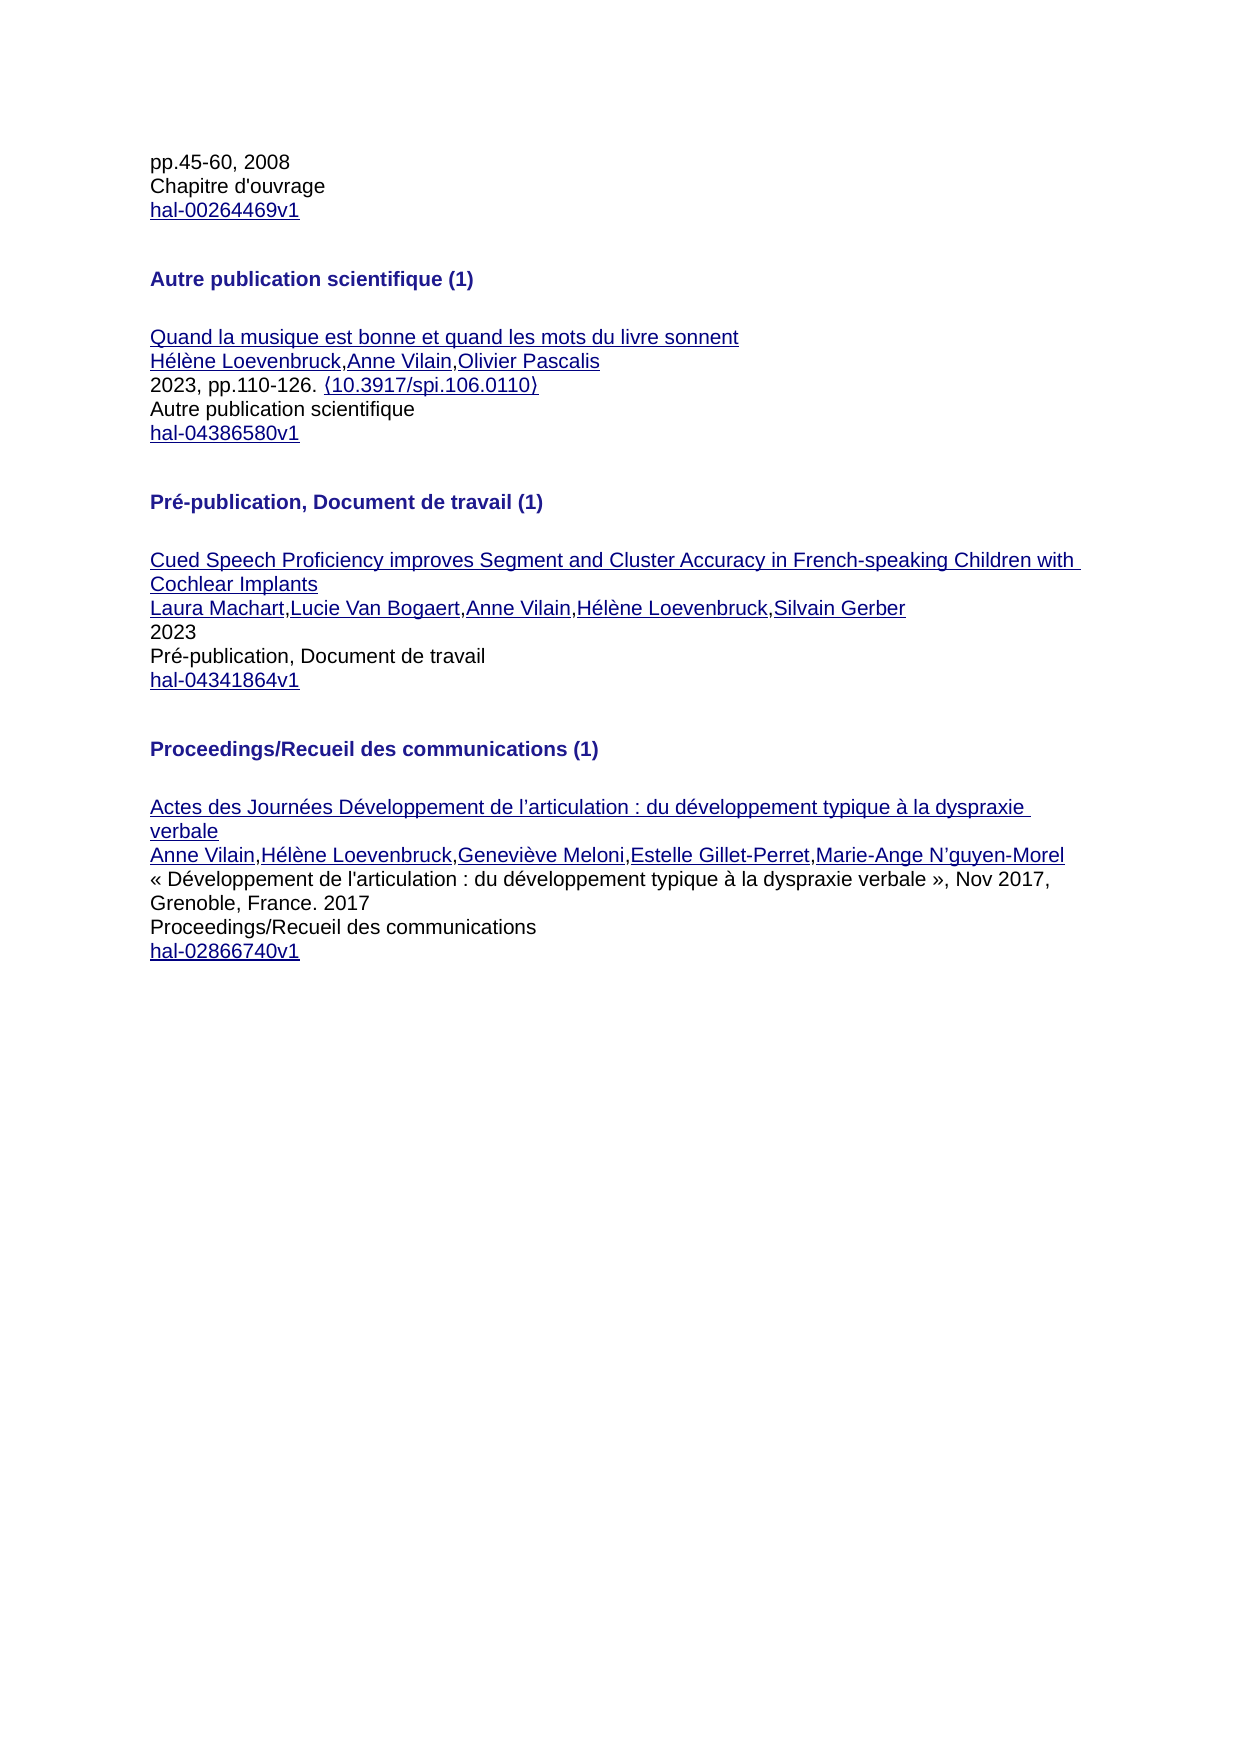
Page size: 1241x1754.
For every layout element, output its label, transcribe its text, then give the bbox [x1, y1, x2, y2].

subtitle Proceedings/Recueil des communications (1) [150, 736, 1090, 760]
subtitle Autre publication scientifique (1) [150, 267, 1090, 291]
table_header Quand la musique est bonne et quand les mots du livre sonnent Hélène Loevenbruck,Anne Vilain,Olivier Pascalis 2023, pp.110-126. ⟨10.3917/spi.106.0110⟩ Autre publication scientifique hal-04386580v1 [150, 325, 1090, 445]
table_cell pp.45-60, 2008 Chapitre d'ouvrage hal-00264469v1 [150, 150, 1090, 222]
table_header Actes des Journées Développement de l’articulation : du développement typique à la dyspraxie verbale Anne Vilain,Hélène Loevenbruck,Geneviève Meloni,Estelle Gillet-Perret,Marie-Ange N’guyen-Morel « Développement de l'articulation : du développement typique à la dyspraxie verbale », Nov 2017, Grenoble, France. 2017 Proceedings/Recueil des communications hal-02866740v1 [150, 795, 1090, 962]
subtitle Pré-publication, Document de travail (1) [150, 489, 1090, 513]
table_header Cued Speech Proficiency improves Segment and Cluster Accuracy in French-speaking Children with Cochlear Implants Laura Machart,Lucie Van Bogaert,Anne Vilain,Hélène Loevenbruck,Silvain Gerber 2023 Pré-publication, Document de travail hal-04341864v1 [150, 548, 1090, 692]
